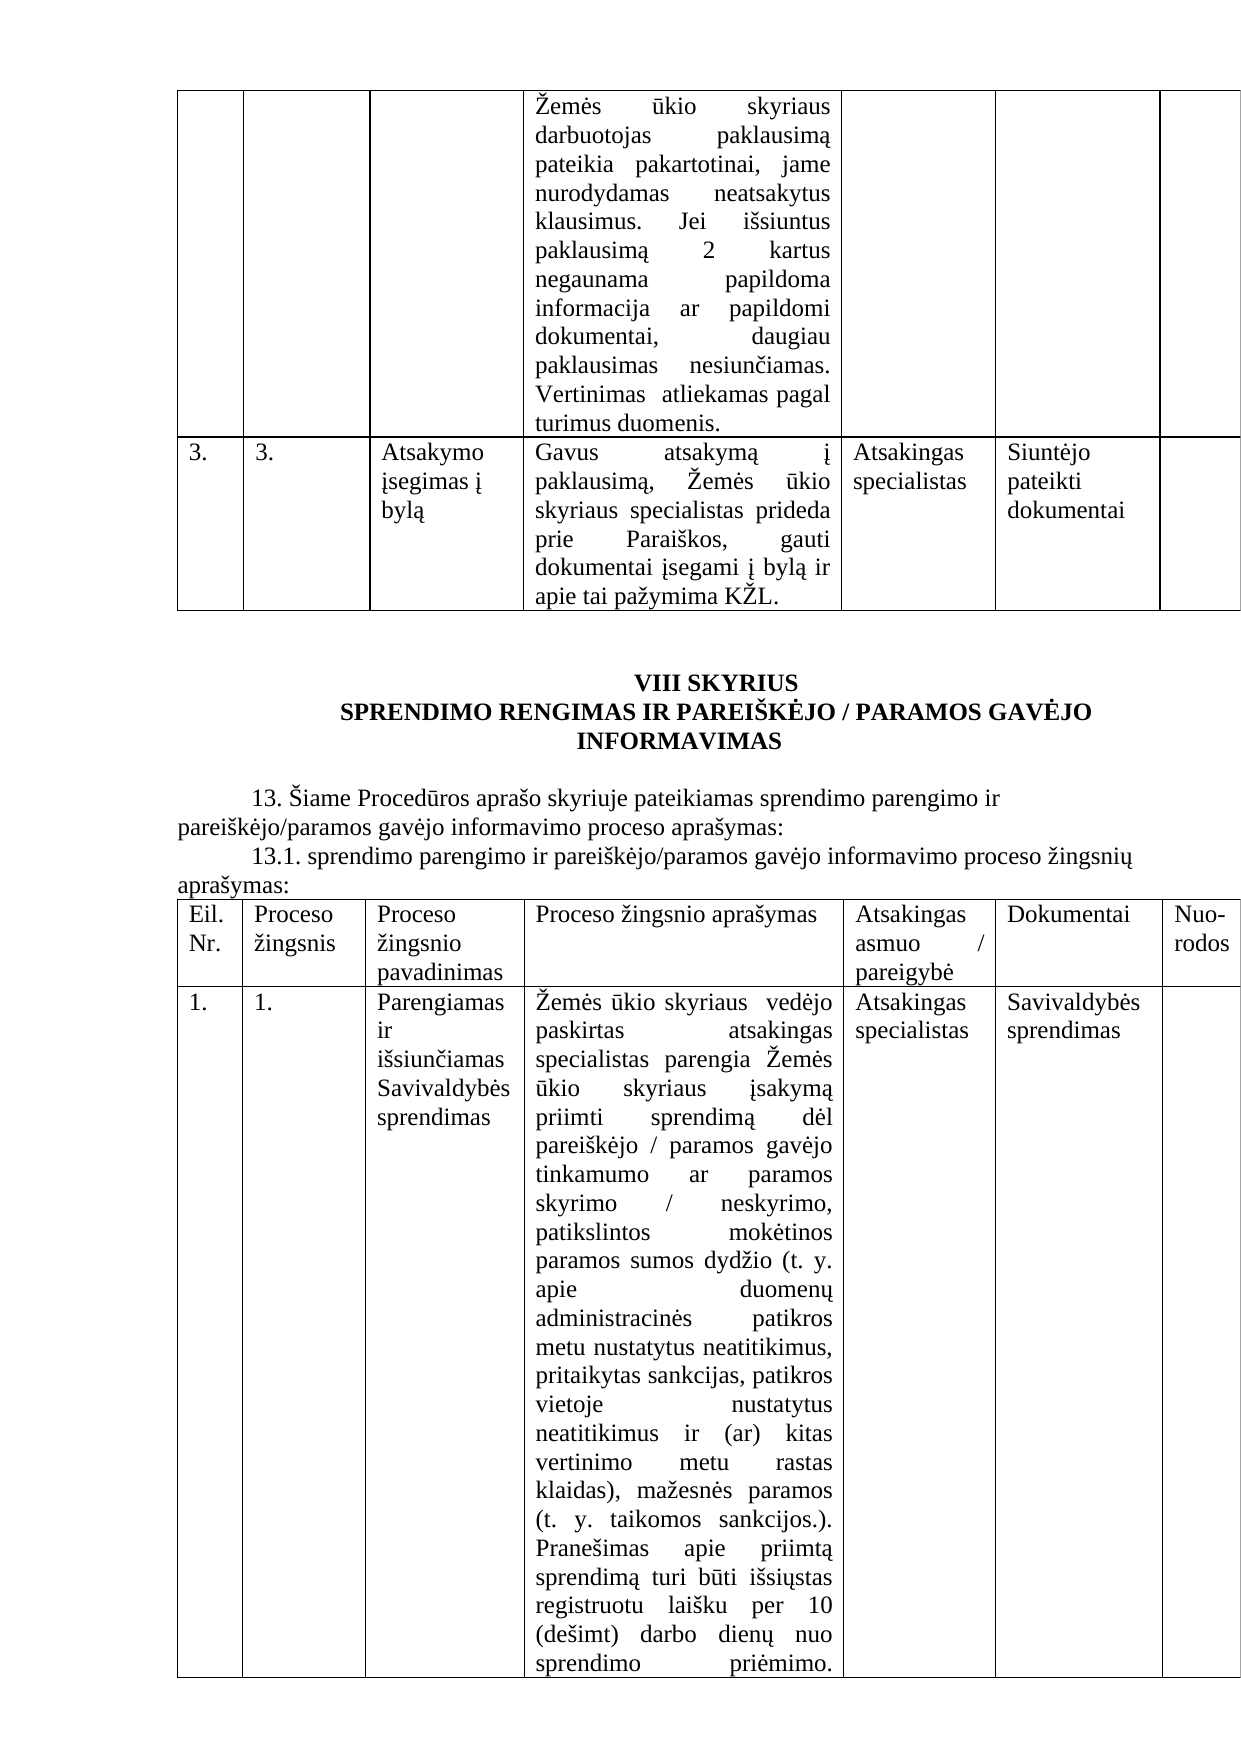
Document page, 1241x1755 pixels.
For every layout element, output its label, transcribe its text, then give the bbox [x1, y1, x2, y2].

table_cell Atsakingas specialistas [842, 438, 995, 610]
table_header Dokumentai [996, 900, 1162, 986]
table_cell 1. [243, 987, 365, 1677]
table_cell Savivaldybės sprendimas [996, 987, 1162, 1677]
table_cell [178, 91, 243, 436]
table_cell 1. [178, 987, 242, 1677]
table_cell [1163, 987, 1240, 1677]
table_header Proceso žingsnis [243, 900, 365, 986]
table_cell Žemės ūkio skyriaus vedėjo paskirtas atsakingas specialistas parengia Žemės ūkio skyriaus įsakymą priimti sprendimą dėl pareiškėjo / paramos gavėjo tinkamumo ar paramos skyrimo / neskyrimo, patikslintos mokėtinos paramos sumos dydžio (t. y. apie duomenų administracinės patikros metu nustatytus neatitikimus, pritaikytas sankcijas, patikros vietoje nustatytus neatitikimus ir (ar) kitas vertinimo metu rastas klaidas), mažesnės paramos (t. y. taikomos sankcijos.). Pranešimas apie priimtą sprendimą turi būti išsiųstas registruotu laišku per 10 (dešimt) darbo dienų nuo sprendimo priėmimo. [525, 987, 843, 1677]
table_cell [371, 91, 523, 436]
table_cell [1161, 91, 1240, 436]
table_cell Žemės ūkio skyriaus darbuotojas paklausimą pateikia pakartotinai, jame nurodydamas neatsakytus klausimus. Jei išsiuntus paklausimą 2 kartus negaunama papildoma informacija ar papildomi dokumentai, daugiau paklausimas nesiunčiamas. Vertinimas atliekamas pagal turimus duomenis. [524, 91, 841, 436]
table_cell Siuntėjo pateikti dokumentai [996, 438, 1159, 610]
table_cell 3. [244, 438, 369, 610]
text VIII SKYRIUS [177, 668, 1181, 697]
text SPRENDIMO RENGIMAS IR PAREIŠKĖJO / PARAMOS GAVĖJO INFORMAVIMAS [177, 697, 1181, 755]
table_cell 3. [178, 438, 243, 610]
text 13.1. sprendimo parengimo ir pareiškėjo/paramos gavėjo informavimo proceso žingsnių aprašymas: [177, 841, 1181, 898]
table_cell [996, 91, 1159, 436]
table_cell Atsakingas specialistas [844, 987, 995, 1677]
table_cell [842, 91, 995, 436]
table_cell [244, 91, 369, 436]
table_header Proceso žingsnio aprašymas [525, 900, 843, 986]
table_cell Gavus atsakymą į paklausimą, Žemės ūkio skyriaus specialistas prideda prie Paraiškos, gauti dokumentai įsegami į bylą ir apie tai pažymima KŽL. [524, 438, 841, 610]
table_header Nuo- rodos [1163, 900, 1240, 986]
table_header Eil. Nr. [178, 900, 242, 986]
table_header Atsakingas asmuo / pareigybė [844, 900, 995, 986]
table_header Proceso žingsnio pavadinimas [366, 900, 524, 986]
table_cell [1161, 438, 1240, 610]
text 13. Šiame Procedūros aprašo skyriuje pateikiamas sprendimo parengimo ir pareiškėjo/paramos gavėjo informavimo proceso aprašymas: [177, 783, 1181, 841]
table_cell Parengiamas ir išsiunčiamas Savivaldybės sprendimas [366, 987, 524, 1677]
table_cell Atsakymo įsegimas į bylą [371, 438, 523, 610]
